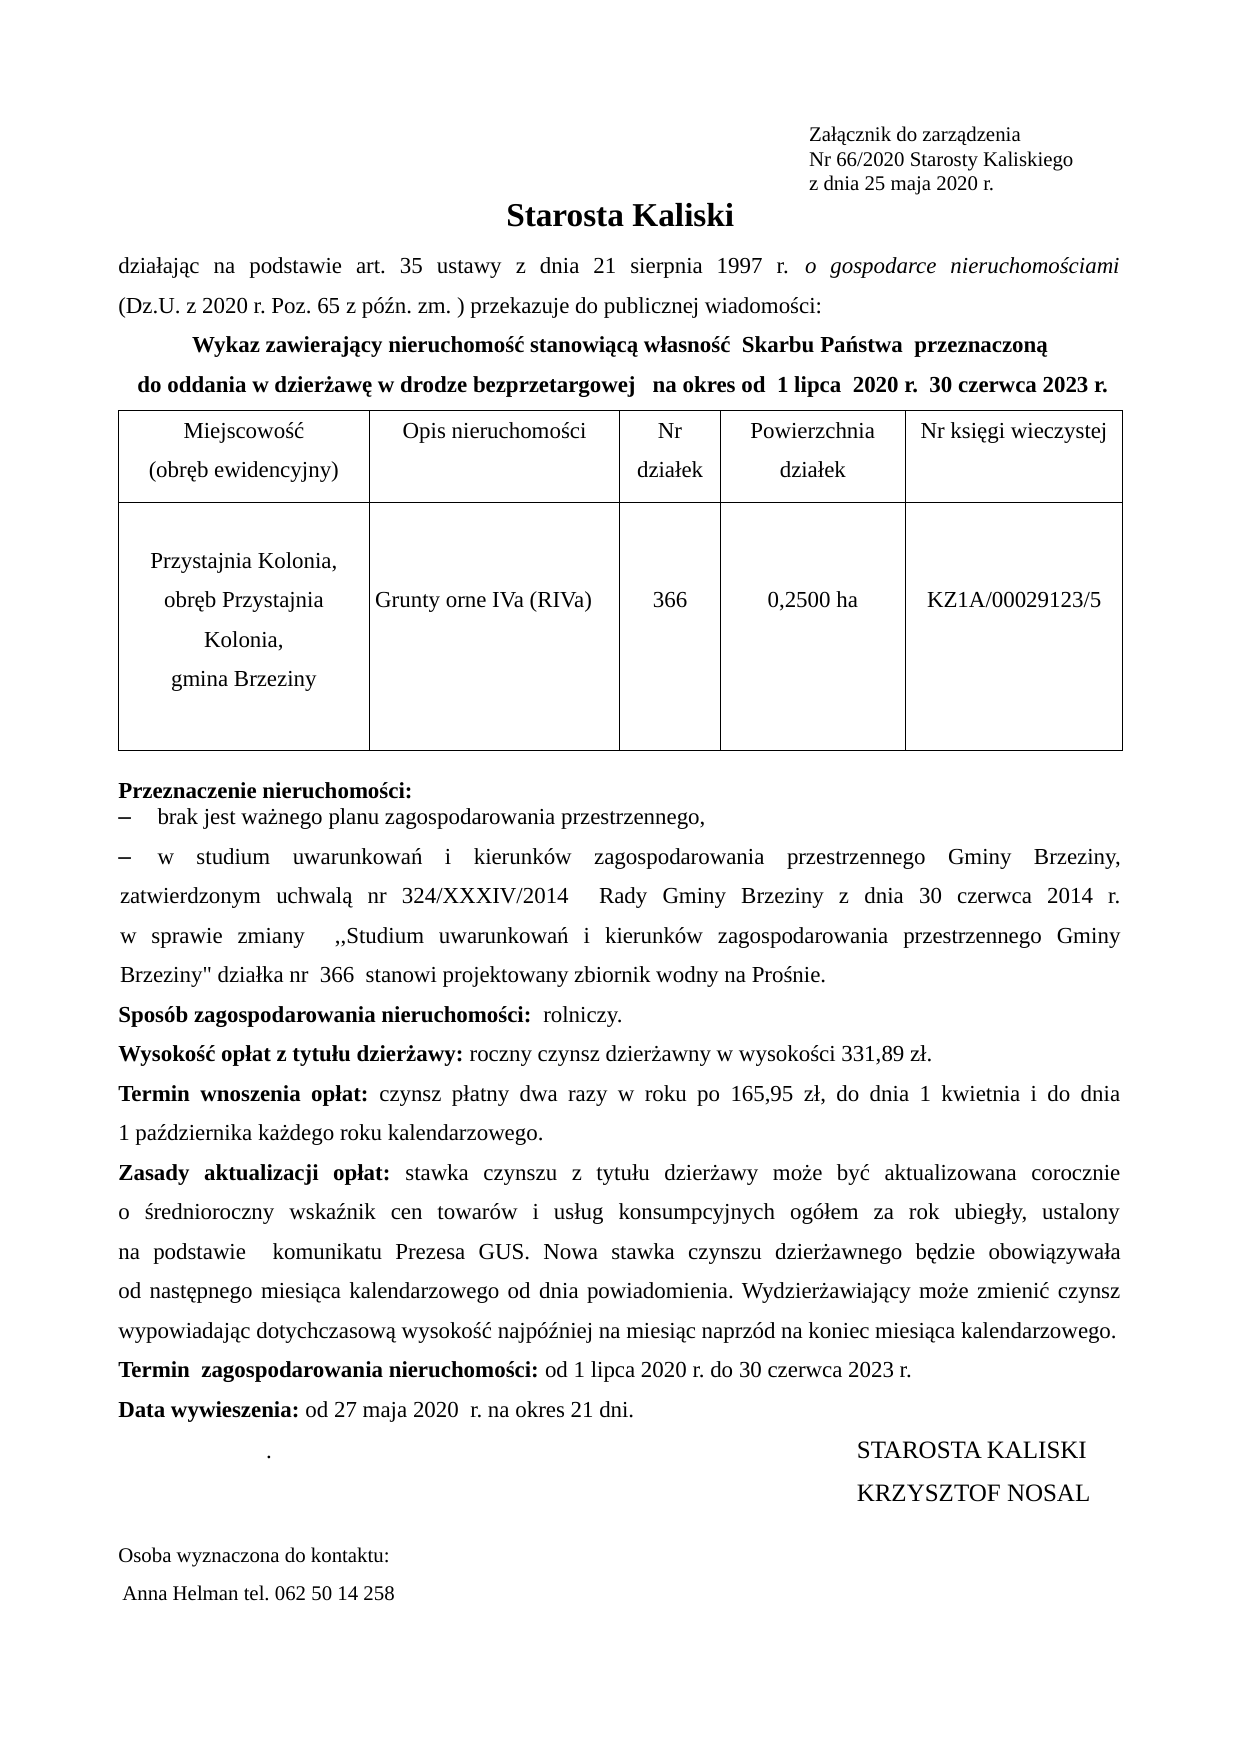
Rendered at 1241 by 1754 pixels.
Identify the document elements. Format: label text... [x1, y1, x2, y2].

text działając na podstawie art. 35 ustawy z dnia 21 sierpnia 1997 r. o gospodarce nieruchomościami (Dz.U. z 2020 r. Poz. 65 z późn. zm. ) przekazuje do publicznej wiadomości: [118, 252, 1122, 318]
text . STAROSTA KALISKI [118, 1435, 1122, 1464]
text Sposób zagospodarowania nieruchomości: rolniczy. [118, 1001, 1122, 1027]
text Termin zagospodarowania nieruchomości: od 1 lipca 2020 r. do 30 czerwca 2023 r. [118, 1356, 1122, 1382]
text Nr 66/2020 Starosty Kaliskiego [118, 147, 1122, 171]
table_cell Grunty orne IVa (RIVa) [370, 503, 619, 750]
table_cell KZ1A/00029123/5 [906, 503, 1122, 750]
text KRZYSZTOF NOSAL [118, 1478, 1122, 1507]
list w studium uwarunkowań i kierunków zagospodarowania przestrzennego Gminy Brzeziny, zatwierdzonym uchwalą nr 324/XXXIV/2014 Rady Gminy Brzeziny z dnia 30 czerwca 2014 r. w sprawie zmiany ,,Studium uwarunkowań i kierunków zagospodarowania przestrzennego Gminy Brzeziny" działka nr 366 stanowi projektowany zbiornik wodny na Prośnie. [118, 843, 1122, 988]
table_header Powierzchnia działek [721, 411, 905, 501]
text Anna Helman tel. 062 50 14 258 [118, 1579, 1122, 1605]
table_header Nr działek [620, 411, 720, 501]
table_cell 0,2500 ha [721, 503, 905, 750]
list brak jest ważnego planu zagospodarowania przestrzennego, [118, 803, 1122, 830]
text Wysokość opłat z tytułu dzierżawy: roczny czynsz dzierżawny w wysokości 331,89 zł. [118, 1040, 1122, 1067]
text Termin wnoszenia opłat: czynsz płatny dwa razy w roku po 165,95 zł, do dnia 1 kwietnia i do dnia 1 października każdego roku kalendarzowego. [118, 1080, 1122, 1146]
text Osoba wyznaczona do kontaktu: [118, 1543, 1122, 1567]
text Załącznik do zarządzenia [118, 118, 1122, 147]
text Starosta Kaliski [118, 195, 1122, 233]
text Wykaz zawierający nieruchomość stanowiącą własność Skarbu Państwa przeznaczoną do oddania w dzierżawę w drodze bezprzetargowej na okres od 1 lipca 2020 r. 30 czerwca 2023 r. [118, 331, 1122, 397]
table_header Miejscowość (obręb ewidencyjny) [119, 411, 369, 501]
text z dnia 25 maja 2020 r. [118, 171, 1122, 195]
table_cell 366 [620, 503, 720, 750]
text Data wywieszenia: od 27 maja 2020 r. na okres 21 dni. [118, 1396, 1122, 1422]
table_header Nr księgi wieczystej [906, 411, 1122, 501]
table_header Opis nieruchomości [370, 411, 619, 501]
text Przeznaczenie nieruchomości: [118, 777, 1122, 803]
table_cell Przystajnia Kolonia, obręb Przystajnia Kolonia, gmina Brzeziny [119, 503, 369, 750]
text Zasady aktualizacji opłat: stawka czynszu z tytułu dzierżawy może być aktualizowana corocznie o średnioroczny wskaźnik cen towarów i usług konsumpcyjnych ogółem za rok ubiegły, ustalony na podstawie komunikatu Prezesa GUS. Nowa stawka czynszu dzierżawnego będzie obowiązywała od następnego miesiąca kalendarzowego od dnia powiadomienia. Wydzierżawiający może zmienić czynsz wypowiadając dotychczasową wysokość najpóźniej na miesiąc naprzód na koniec miesiąca kalendarzowego. [118, 1159, 1122, 1343]
